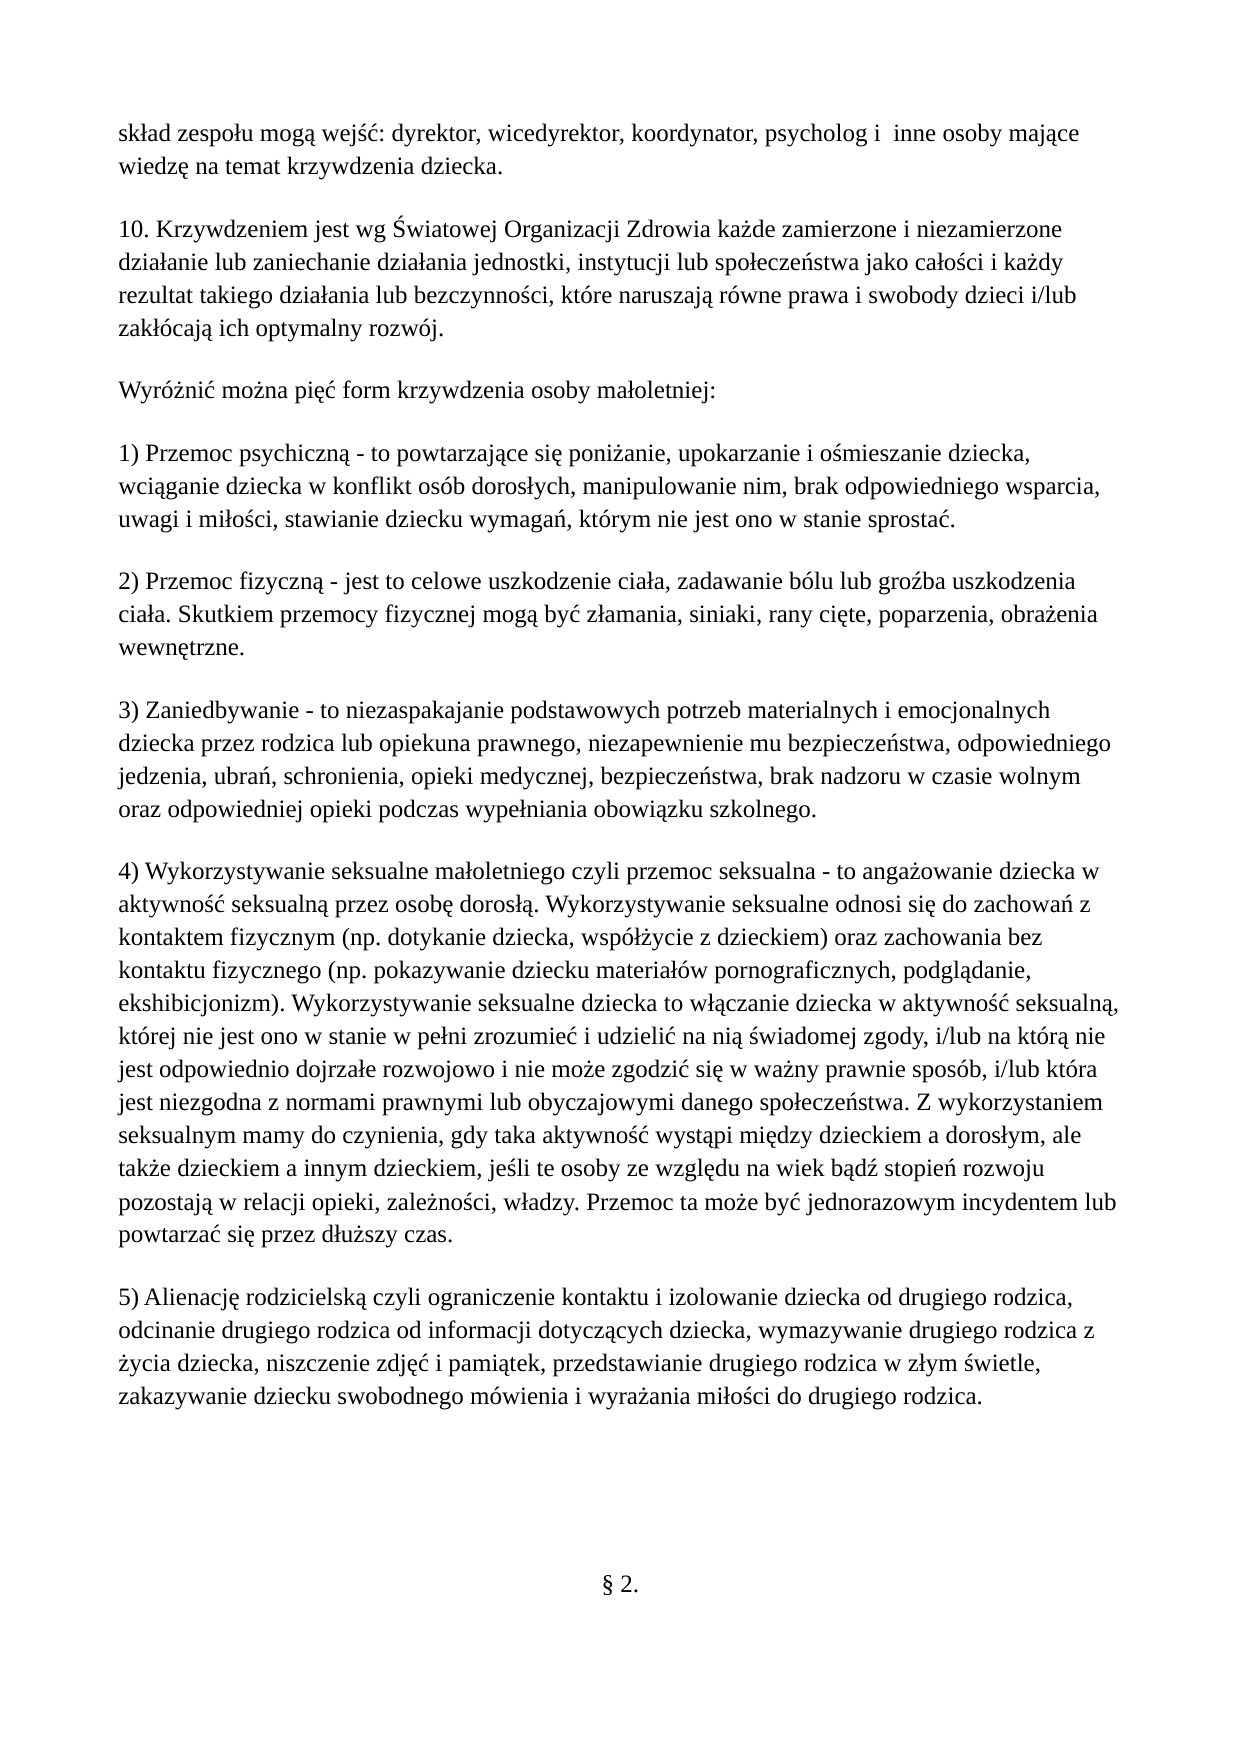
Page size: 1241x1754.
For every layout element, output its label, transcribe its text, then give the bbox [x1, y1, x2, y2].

text 5) Alienację rodzicielską czyli ograniczenie kontaktu i izolowanie dziecka od drugiego rodzica, odcinanie drugiego rodzica od informacji dotyczących dziecka, wymazywanie drugiego rodzica z życia dziecka, niszczenie zdjęć i pamiątek, przedstawianie drugiego rodzica w złym świetle, zakazywanie dziecku swobodnego mówienia i wyrażania miłości do drugiego rodzica. [118, 1282, 1122, 1410]
text 1) Przemoc psychiczną - to powtarzające się poniżanie, upokarzanie i ośmieszanie dziecka, wciąganie dziecka w konflikt osób dorosłych, manipulowanie nim, brak odpowiedniego wsparcia, uwagi i miłości, stawianie dziecku wymagań, którym nie jest ono w stanie sprostać. [118, 438, 1122, 532]
text 3) Zaniedbywanie - to niezaspakajanie podstawowych potrzeb materialnych i emocjonalnych dziecka przez rodzica lub opiekuna prawnego, niezapewnienie mu bezpieczeństwa, odpowiedniego jedzenia, ubrań, schronienia, opieki medycznej, bezpieczeństwa, brak nadzoru w czasie wolnym oraz odpowiedniej opieki podczas wypełniania obowiązku szkolnego. [118, 695, 1122, 823]
text 4) Wykorzystywanie seksualne małoletniego czyli przemoc seksualna - to angażowanie dziecka w aktywność seksualną przez osobę dorosłą. Wykorzystywanie seksualne odnosi się do zachowań z kontaktem fizycznym (np. dotykanie dziecka, współżycie z dzieckiem) oraz zachowania bez kontaktu fizycznego (np. pokazywanie dziecku materiałów pornograficznych, podglądanie, ekshibicjonizm). Wykorzystywanie seksualne dziecka to włączanie dziecka w aktywność seksualną, której nie jest ono w stanie w pełni zrozumieć i udzielić na nią świadomej zgody, i/lub na którą nie jest odpowiednio dojrzałe rozwojowo i nie może zgodzić się w ważny prawnie sposób, i/lub która jest niezgodna z normami prawnymi lub obyczajowymi danego społeczeństwa. Z wykorzystaniem seksualnym mamy do czynienia, gdy taka aktywność wystąpi między dzieckiem a dorosłym, ale także dzieckiem a innym dzieckiem, jeśli te osoby ze względu na wiek bądź stopień rozwoju pozostają w relacji opieki, zależności, władzy. Przemoc ta może być jednorazowym incydentem lub powtarzać się przez dłuższy czas. [118, 856, 1122, 1248]
text Wyróżnić można pięć form krzywdzenia osoby małoletniej: [118, 375, 1122, 404]
text 10. Krzywdzeniem jest wg Światowej Organizacji Zdrowia każde zamierzone i niezamierzone działanie lub zaniechanie działania jednostki, instytucji lub społeczeństwa jako całości i każdy rezultat takiego działania lub bezczynności, które naruszają równe prawa i swobody dzieci i/lub zakłócają ich optymalny rozwój. [118, 214, 1122, 341]
text skład zespołu mogą wejść: dyrektor, wicedyrektor, koordynator, psycholog i inne osoby mające wiedzę na temat krzywdzenia dziecka. [118, 118, 1122, 180]
text 2) Przemoc fizyczną - jest to celowe uszkodzenie ciała, zadawanie bólu lub groźba uszkodzenia ciała. Skutkiem przemocy fizycznej mogą być złamania, siniaki, rany cięte, poparzenia, obrażenia wewnętrzne. [118, 566, 1122, 661]
text § 2. [118, 1569, 1122, 1597]
